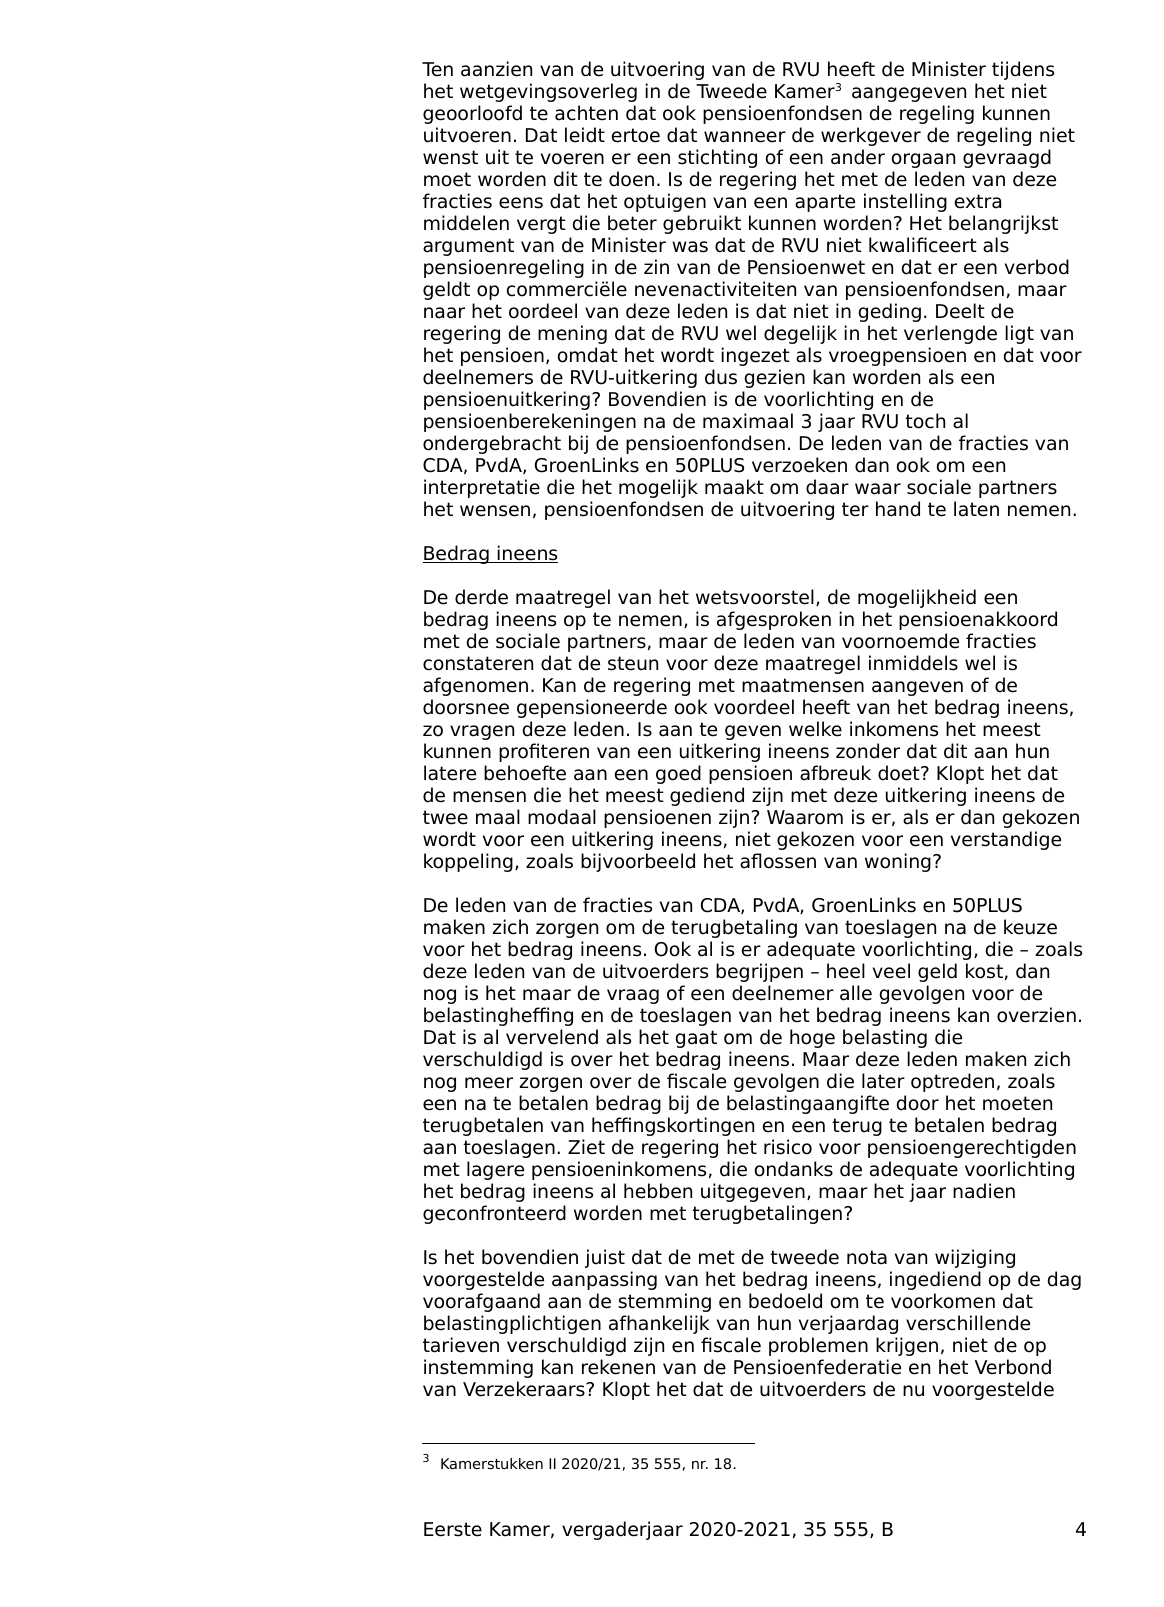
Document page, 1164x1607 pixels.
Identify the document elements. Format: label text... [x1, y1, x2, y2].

subtitle Bedrag ineens [422, 543, 1087, 565]
text Is het bovendien juist dat de met de tweede nota van wijziging voorgestelde aanpassing van het bedrag ineens, ingediend op de dag voorafgaand aan de stemming en bedoeld om te voorkomen dat belastingplichtigen afhankelijk van hun verjaardag verschillende tarieven verschuldigd zijn en fiscale problemen krijgen, niet de op instemming kan rekenen van de Pensioenfederatie en het Verbond van Verzekeraars? Klopt het dat de uitvoerders de nu voorgestelde [422, 1247, 1087, 1401]
text Kamerstukken II 2020/21, 35 555, nr. 18. [422, 1452, 1087, 1474]
text Ten aanzien van de uitvoering van de RVU heeft de Minister tijdens het wetgevingsoverleg in de Tweede Kamer aangegeven het niet geoorloofd te achten dat ook pensioenfondsen de regeling kunnen uitvoeren. Dat leidt ertoe dat wanneer de werkgever de regeling niet wenst uit te voeren er een stichting of een ander orgaan gevraagd moet worden dit te doen. Is de regering het met de leden van deze fracties eens dat het optuigen van een aparte instelling extra middelen vergt die beter gebruikt kunnen worden? Het belangrijkst argument van de Minister was dat de RVU niet kwalificeert als pensioenregeling in de zin van de Pensioenwet en dat er een verbod geldt op commerciële nevenactiviteiten van pensioenfondsen, maar naar het oordeel van deze leden is dat niet in geding. Deelt de regering de mening dat de RVU wel degelijk in het verlengde ligt van het pensioen, omdat het wordt ingezet als vroegpensioen en dat voor deelnemers de RVU-uitkering dus gezien kan worden als een pensioenuitkering? Bovendien is de voorlichting en de pensioenberekeningen na de maximaal 3 jaar RVU toch al ondergebracht bij de pensioenfondsen. De leden van de fracties van CDA, PvdA, GroenLinks en 50PLUS verzoeken dan ook om een interpretatie die het mogelijk maakt om daar waar sociale partners het wensen, pensioenfondsen de uitvoering ter hand te laten nemen. [422, 59, 1087, 521]
text De derde maatregel van het wetsvoorstel, de mogelijkheid een bedrag ineens op te nemen, is afgesproken in het pensioenakkoord met de sociale partners, maar de leden van voornoemde fracties constateren dat de steun voor deze maatregel inmiddels wel is afgenomen. Kan de regering met maatmensen aangeven of de doorsnee gepensioneerde ook voordeel heeft van het bedrag ineens, zo vragen deze leden. Is aan te geven welke inkomens het meest kunnen profiteren van een uitkering ineens zonder dat dit aan hun latere behoefte aan een goed pensioen afbreuk doet? Klopt het dat de mensen die het meest gediend zijn met deze uitkering ineens de twee maal modaal pensioenen zijn? Waarom is er, als er dan gekozen wordt voor een uitkering ineens, niet gekozen voor een verstandige koppeling, zoals bijvoorbeeld het aflossen van woning? [422, 587, 1087, 873]
text De leden van de fracties van CDA, PvdA, GroenLinks en 50PLUS maken zich zorgen om de terugbetaling van toeslagen na de keuze voor het bedrag ineens. Ook al is er adequate voorlichting, die – zoals deze leden van de uitvoerders begrijpen – heel veel geld kost, dan nog is het maar de vraag of een deelnemer alle gevolgen voor de belastingheffing en de toeslagen van het bedrag ineens kan overzien. Dat is al vervelend als het gaat om de hoge belasting die verschuldigd is over het bedrag ineens. Maar deze leden maken zich nog meer zorgen over de fiscale gevolgen die later optreden, zoals een na te betalen bedrag bij de belastingaangifte door het moeten terugbetalen van heffingskortingen en een terug te betalen bedrag aan toeslagen. Ziet de regering het risico voor pensioengerechtigden met lagere pensioeninkomens, die ondanks de adequate voorlichting het bedrag ineens al hebben uitgegeven, maar het jaar nadien geconfronteerd worden met terugbetalingen? [422, 895, 1087, 1224]
